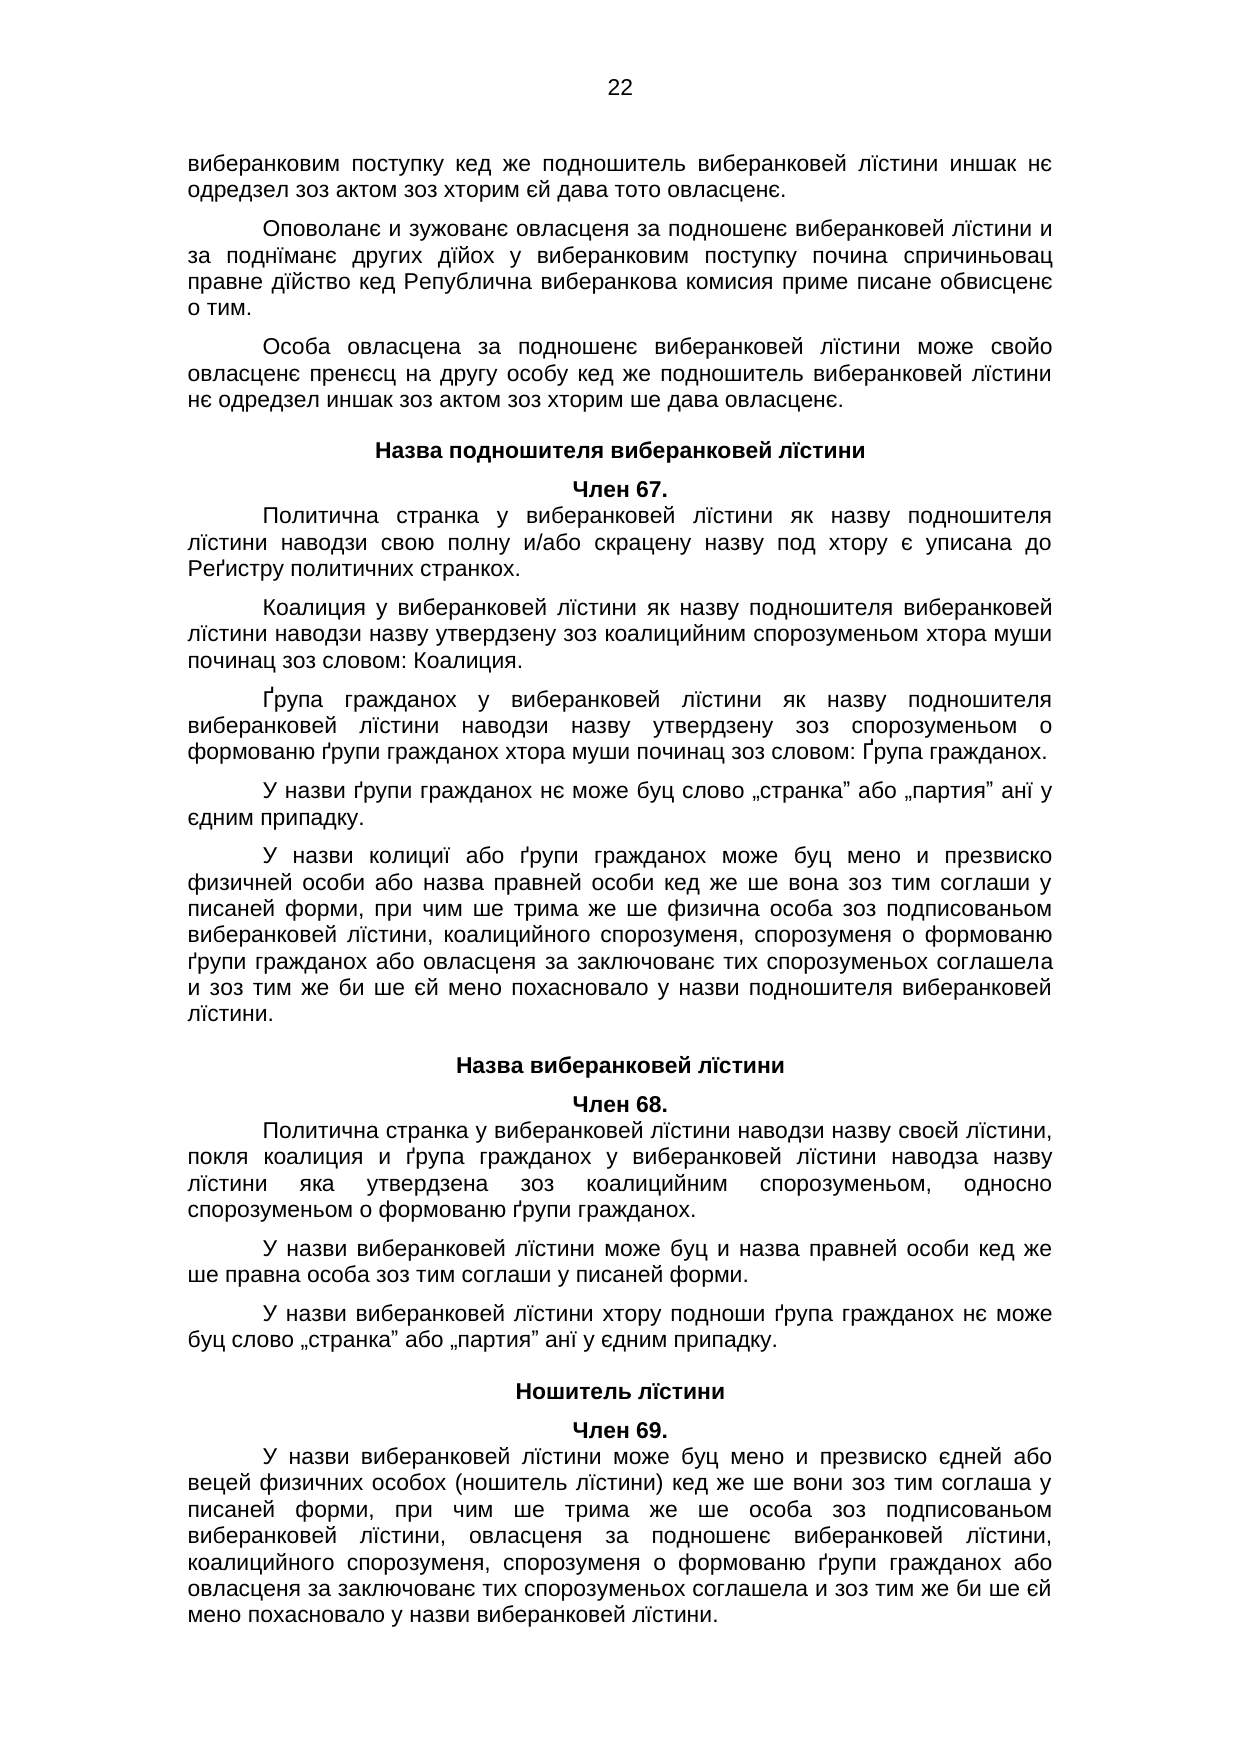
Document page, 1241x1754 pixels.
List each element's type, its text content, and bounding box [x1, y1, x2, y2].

text Назва виберанковей лїстини [262, 1052, 978, 1078]
text У назви колициї або ґрупи гражданох може буц мено и презвиско физичней особи або назва правней особи кед же ше вона зоз тим соглаши у писаней форми, при чим ше трима же ше физична особа зоз подписованьом виберанковей лїстини, коалицийного спорозуменя, спорозуменя о формованю ґрупи гражданох або овласценя за заключованє тих спорозуменьох соглашела и зоз тим же би ше єй мено похасновало у назви подношителя виберанковей лїстини. [187, 842, 1053, 1027]
text Политична странка у виберанковей лїстини наводзи назву своєй лїстини, покля коалиция и ґрупа гражданох у виберанковей лїстини наводза назву лїстини яка утвердзена зоз коалицийним спорозуменьом, односно спорозуменьом о формованю ґрупи гражданох. [187, 1117, 1053, 1222]
text Особа овласцена за подношенє виберанковей лїстини може свойо овласценє пренєсц на другу особу кед же подношитель виберанковей лїстини нє одредзел иншак зоз актом зоз хторим ше дава овласценє. [187, 333, 1053, 412]
text Оповоланє и зужованє овласценя за подношенє виберанковей лїстини и за поднїманє других дїйох у виберанковим поступку почина спричиньовац правне дїйство кед Републична виберанкова комисия приме писане обвисценє о тим. [187, 215, 1053, 321]
text У назви виберанковей лїстини може буц и назва правней особи кед же ше правна особа зоз тим соглаши у писаней форми. [187, 1235, 1053, 1288]
text У назви виберанковей лїстини хтору подноши ґрупа гражданох нє може буц слово „странкаˮ або „партияˮ анї у єдним припадку. [187, 1300, 1053, 1353]
text Коалиция у виберанковей лїстини як назву подношителя виберанковей лїстини наводзи назву утвердзену зоз коалицийним спорозуменьом хтора муши починац зоз словом: Коалиция. [187, 594, 1053, 673]
text Член 68. [262, 1091, 978, 1117]
text Назва подношителя виберанковей лїстини [262, 437, 978, 463]
text У назви виберанковей лїстини може буц мено и презвиско єдней або вецей физичних особох (ношитель лїстини) кед же ше вони зоз тим соглаша у писаней форми, при чим ше трима же ше особа зоз подписованьом виберанковей лїстини, овласценя за подношенє виберанковей лїстини, коалицийного спорозуменя, спорозуменя о формованю ґрупи гражданох або овласценя за заключованє тих спорозуменьох соглашела и зоз тим же би ше єй мено похасновало у назви виберанковей лїстини. [187, 1443, 1053, 1627]
text Политична странка у виберанковей лїстини як назву подношителя лїстини наводзи свою полну и/або скрацену назву под хтору є уписана до Реґистру политичних странкох. [187, 502, 1053, 581]
text Член 67. [262, 476, 978, 502]
text виберанковим поступку кед же подношитель виберанковей лїстини иншак нє одредзел зоз актом зоз хторим єй дава тото овласценє. [187, 150, 1053, 203]
text У назви ґрупи гражданох нє може буц слово „странкаˮ або „партияˮ анї у єдним припадку. [187, 777, 1053, 830]
text Ношитель лїстини [262, 1378, 978, 1404]
text Ґрупа гражданох у виберанковей лїстини як назву подношителя виберанковей лїстини наводзи назву утвердзену зоз спорозуменьом о формованю ґрупи гражданох хтора муши починац зоз словом: Ґрупа гражданох. [187, 686, 1053, 764]
text Член 69. [262, 1417, 978, 1443]
